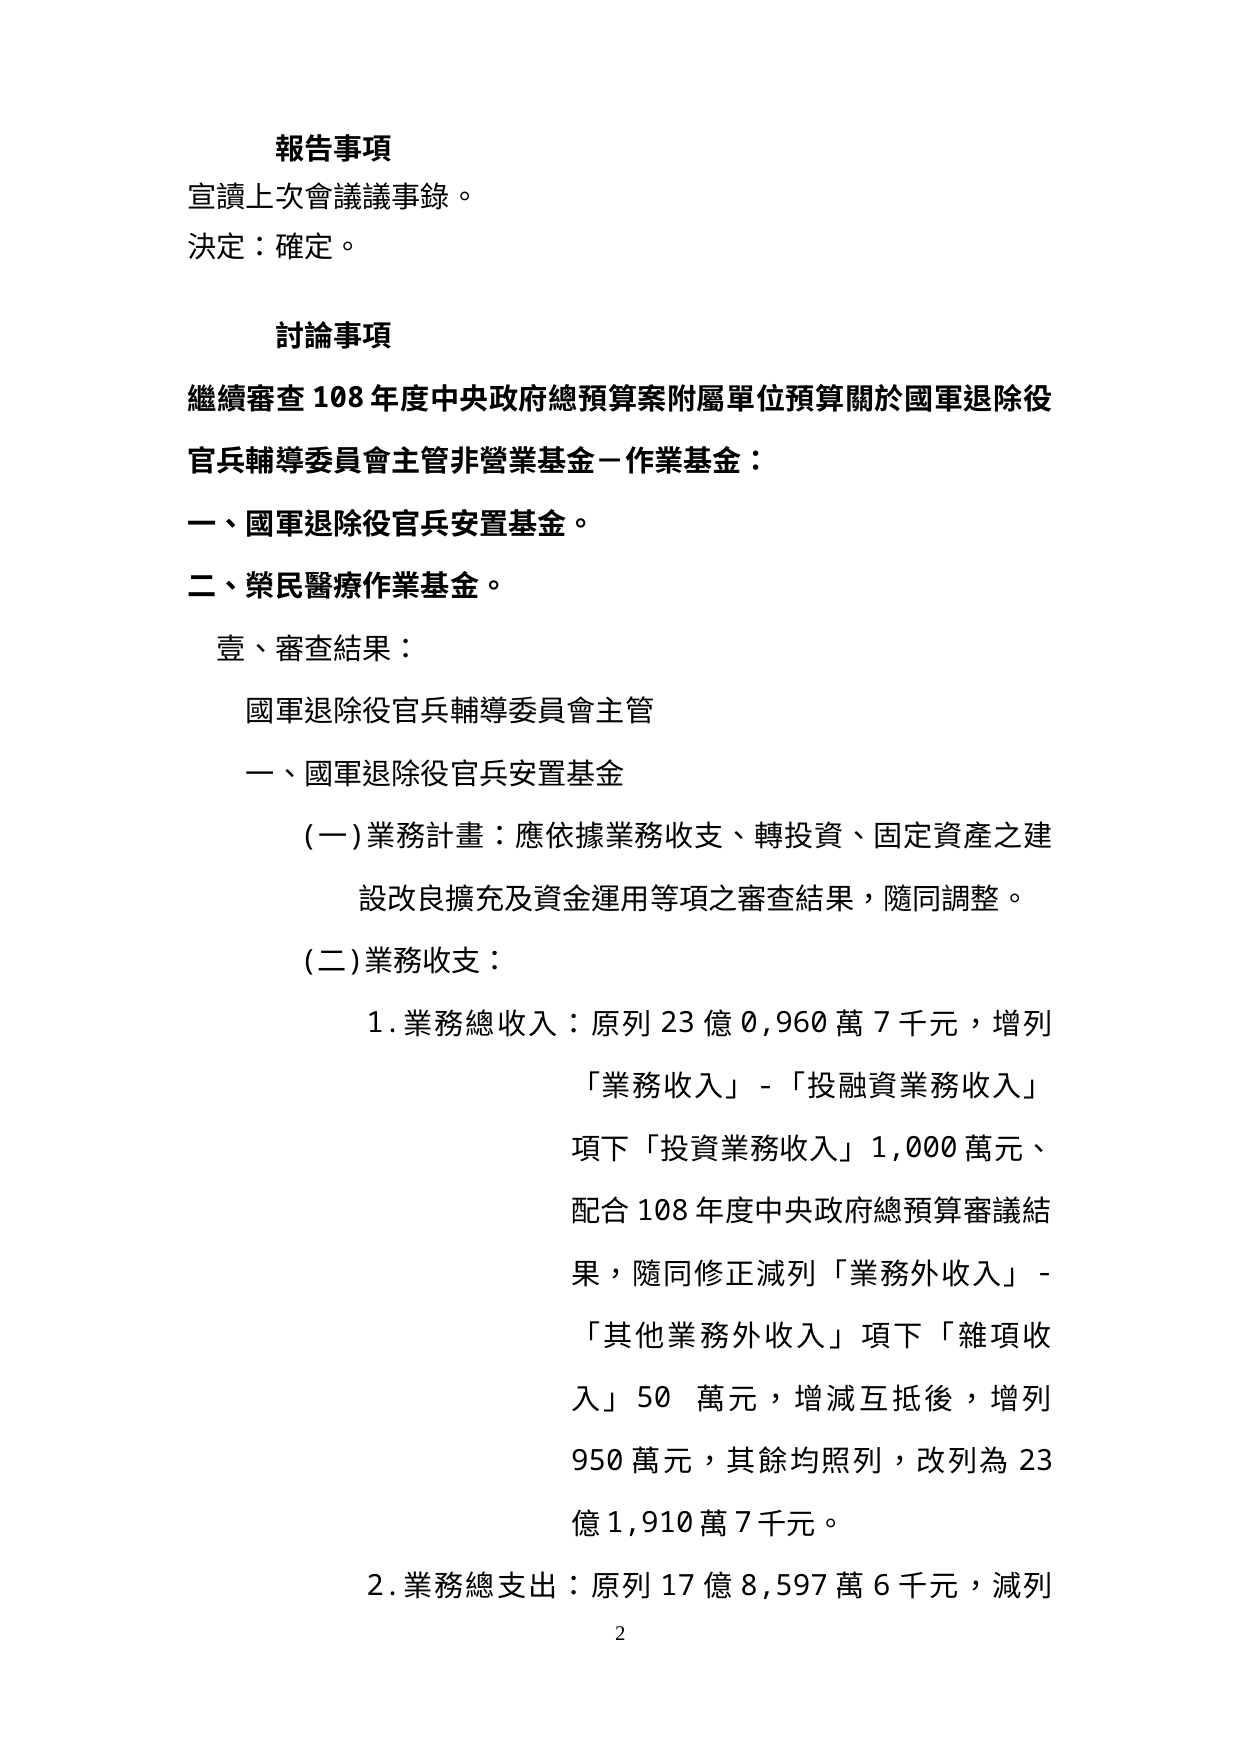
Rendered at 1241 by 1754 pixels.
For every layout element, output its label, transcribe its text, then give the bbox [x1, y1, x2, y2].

text 繼續審查108年度中央政府總預算案附屬單位預算關於國軍退除役官兵輔導委員會主管非營業基金－作業基金： [187, 355, 1053, 480]
text 二、榮民醫療作業基金。 [187, 542, 1053, 605]
text 國軍退除役官兵輔導委員會主管 [187, 667, 1053, 730]
text (二)業務收支： [300, 917, 1053, 980]
text 1.業務總收入：原列23億0,960萬7千元，增列「業務收入」-「投融資業務收入」項下「投資業務收入」1,000萬元、配合108年度中央政府總預算審議結果，隨同修正減列「業務外收入」-「其他業務外收入」項下「雜項收入」50 萬元，增減互抵後，增列950萬元，其餘均照列，改列為23億1,910萬7千元。 [366, 980, 1053, 1542]
text 決定：確定。 [187, 217, 1053, 267]
text 一、國軍退除役官兵安置基金 [187, 730, 1053, 792]
text 報告事項 [275, 105, 1053, 167]
text 討論事項 [275, 292, 1053, 355]
text (一)業務計畫：應依據業務收支、轉投資、固定資產之建設改良擴充及資金運用等項之審查結果，隨同調整。 [300, 792, 1053, 917]
text 2.業務總支出：原列17億8,597萬6千元，減列 [366, 1542, 1053, 1605]
text 一、國軍退除役官兵安置基金。 [187, 480, 1053, 542]
text 壹、審查結果： [217, 605, 1053, 667]
text 宣讀上次會議議事錄。 [187, 167, 1053, 217]
